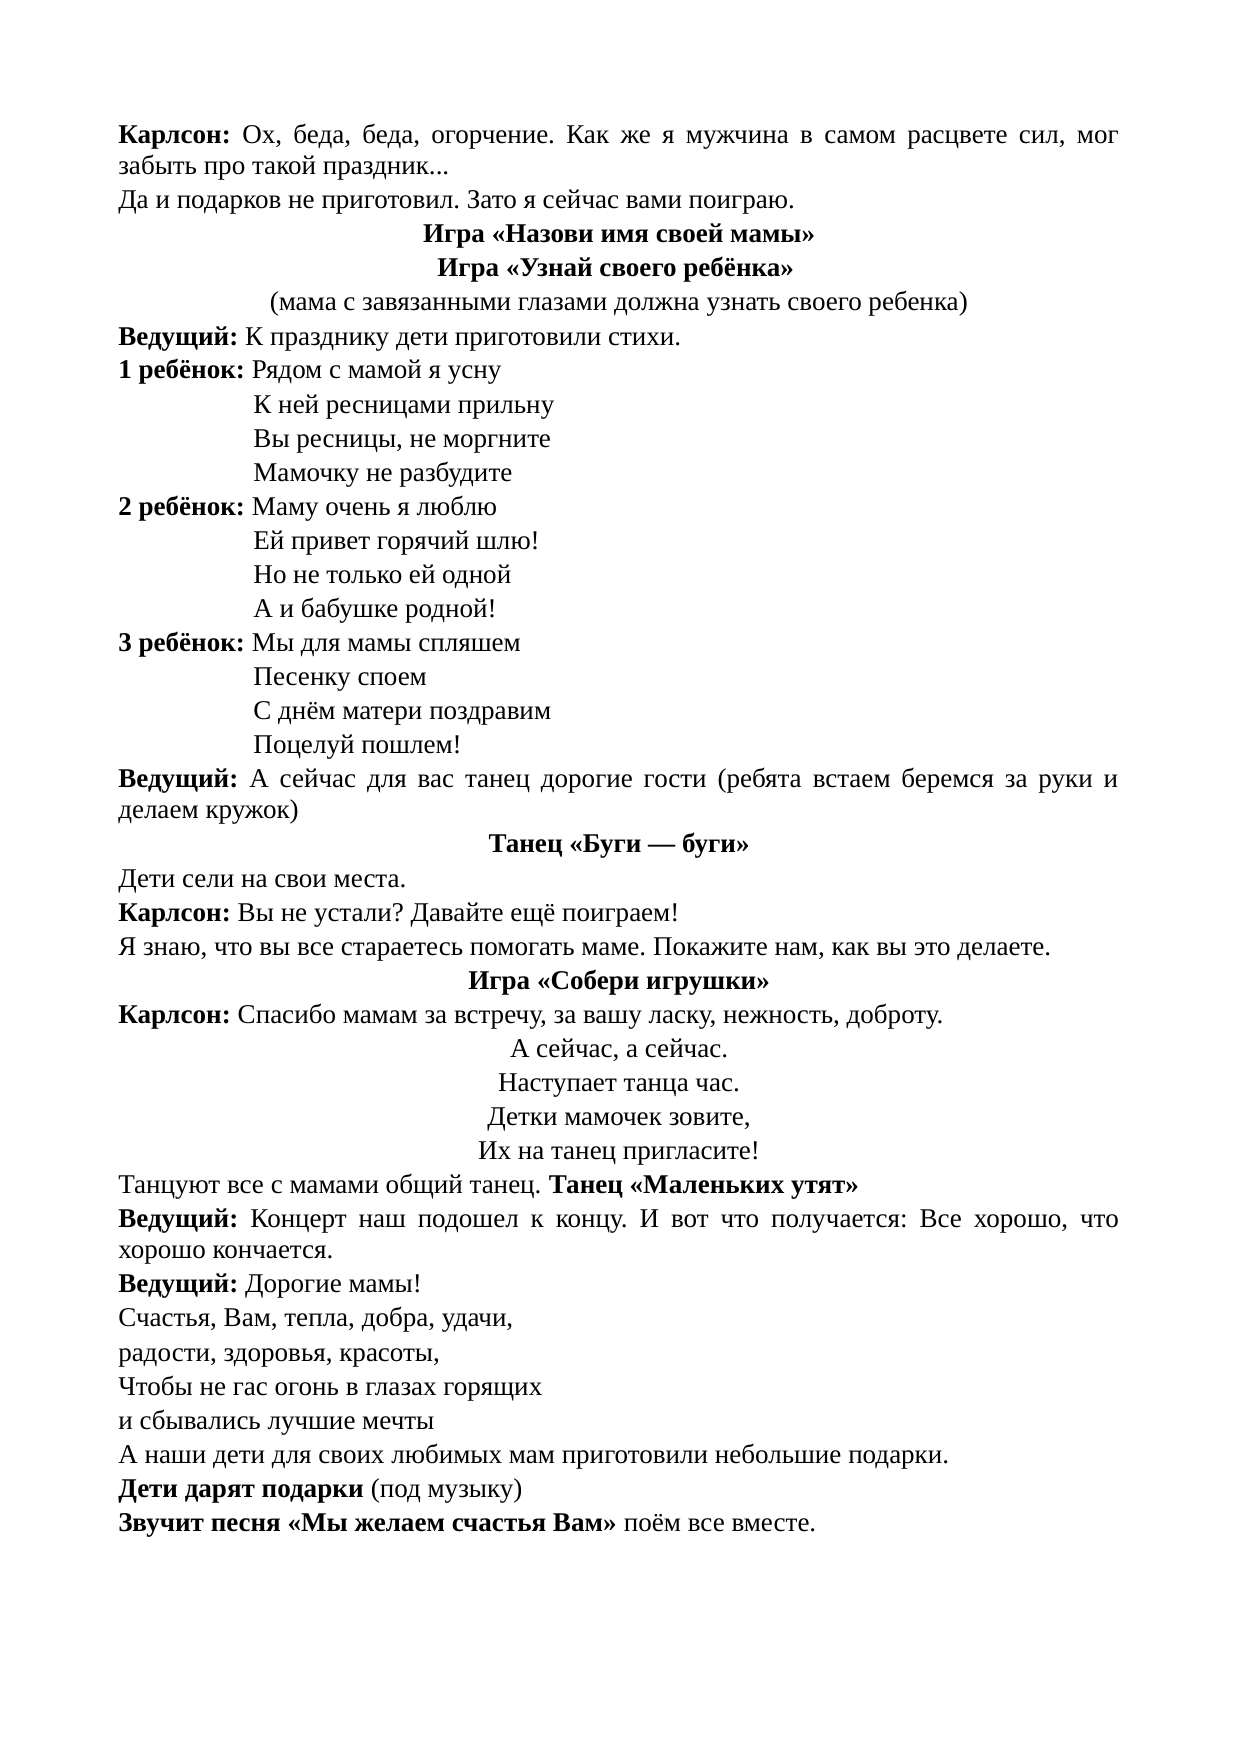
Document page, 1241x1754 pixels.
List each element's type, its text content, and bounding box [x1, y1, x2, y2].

text Танец «Буги — буги» [118, 828, 1120, 859]
text Наступает танца час. [118, 1066, 1120, 1097]
text Их на танец пригласите! [118, 1134, 1120, 1165]
text А наши дети для своих любимых мам приготовили небольшие подарки. [118, 1438, 1120, 1469]
text Танцуют все с мамами общий танец. Танец «Маленьких утят» [118, 1168, 1120, 1199]
text Счастья, Вам, тепла, добра, удачи, [118, 1302, 1120, 1333]
text Вы ресницы, не моргните [118, 422, 1120, 453]
text Песенку споем [118, 660, 1120, 691]
text 2 ребёнок: Маму очень я люблю [118, 490, 1120, 521]
text и сбывались лучшие мечты [118, 1404, 1120, 1435]
text Мамочку не разбудите [118, 456, 1120, 487]
text Поцелуй пошлем! [118, 728, 1120, 759]
text Но не только ей одной [118, 558, 1120, 589]
text радости, здоровья, красоты, [118, 1336, 1120, 1367]
text Карлсон: Вы не устали? Давайте ещё поиграем! [118, 896, 1120, 927]
text Игра «Собери игрушки» [118, 964, 1120, 995]
text Чтобы не гас огонь в глазах горящих [118, 1370, 1120, 1401]
text Карлсон: Ох, беда, беда, огорчение. Как же я мужчина в самом расцвете сил, мог забыть про такой праздник... [118, 118, 1120, 180]
text Ведущий: Дорогие мамы! [118, 1267, 1120, 1299]
text Дети дарят подарки (под музыку) [118, 1472, 1120, 1503]
text С днём матери поздравим [118, 694, 1120, 725]
text А и бабушке родной! [118, 592, 1120, 623]
text А сейчас, а сейчас. [118, 1032, 1120, 1063]
text Карлсон: Спасибо мамам за встречу, за вашу ласку, нежность, доброту. [118, 998, 1120, 1029]
text Да и подарков не приготовил. Зато я сейчас вами поиграю. [118, 183, 1120, 214]
text (мама с завязанными глазами должна узнать своего ребенка) [118, 286, 1120, 317]
text Детки мамочек зовите, [118, 1100, 1120, 1131]
text Ведущий: А сейчас для вас танец дорогие гости (ребята встаем беремся за руки и делаем кружок) [118, 762, 1120, 825]
text Я знаю, что вы все стараетесь помогать маме. Покажите нам, как вы это делаете. [118, 930, 1120, 961]
text 3 ребёнок: Мы для мамы спляшем [118, 626, 1120, 657]
text К ней ресницами прильну [118, 388, 1120, 419]
text Дети сели на свои места. [118, 862, 1120, 893]
text Игра «Узнай своего ребёнка» [118, 251, 1120, 283]
text Ей привет горячий шлю! [118, 524, 1120, 555]
text Ведущий: Концерт наш подошел к концу. И вот что получается: Все хорошо, что хорошо кончается. [118, 1202, 1120, 1264]
text Ведущий: К празднику дети приготовили стихи. [118, 319, 1120, 351]
text 1 ребёнок: Рядом с мамой я усну [118, 354, 1120, 385]
text Игра «Назови имя своей мамы» [118, 217, 1120, 248]
text Звучит песня «Мы желаем счастья Вам» поём все вместе. [118, 1506, 1120, 1537]
